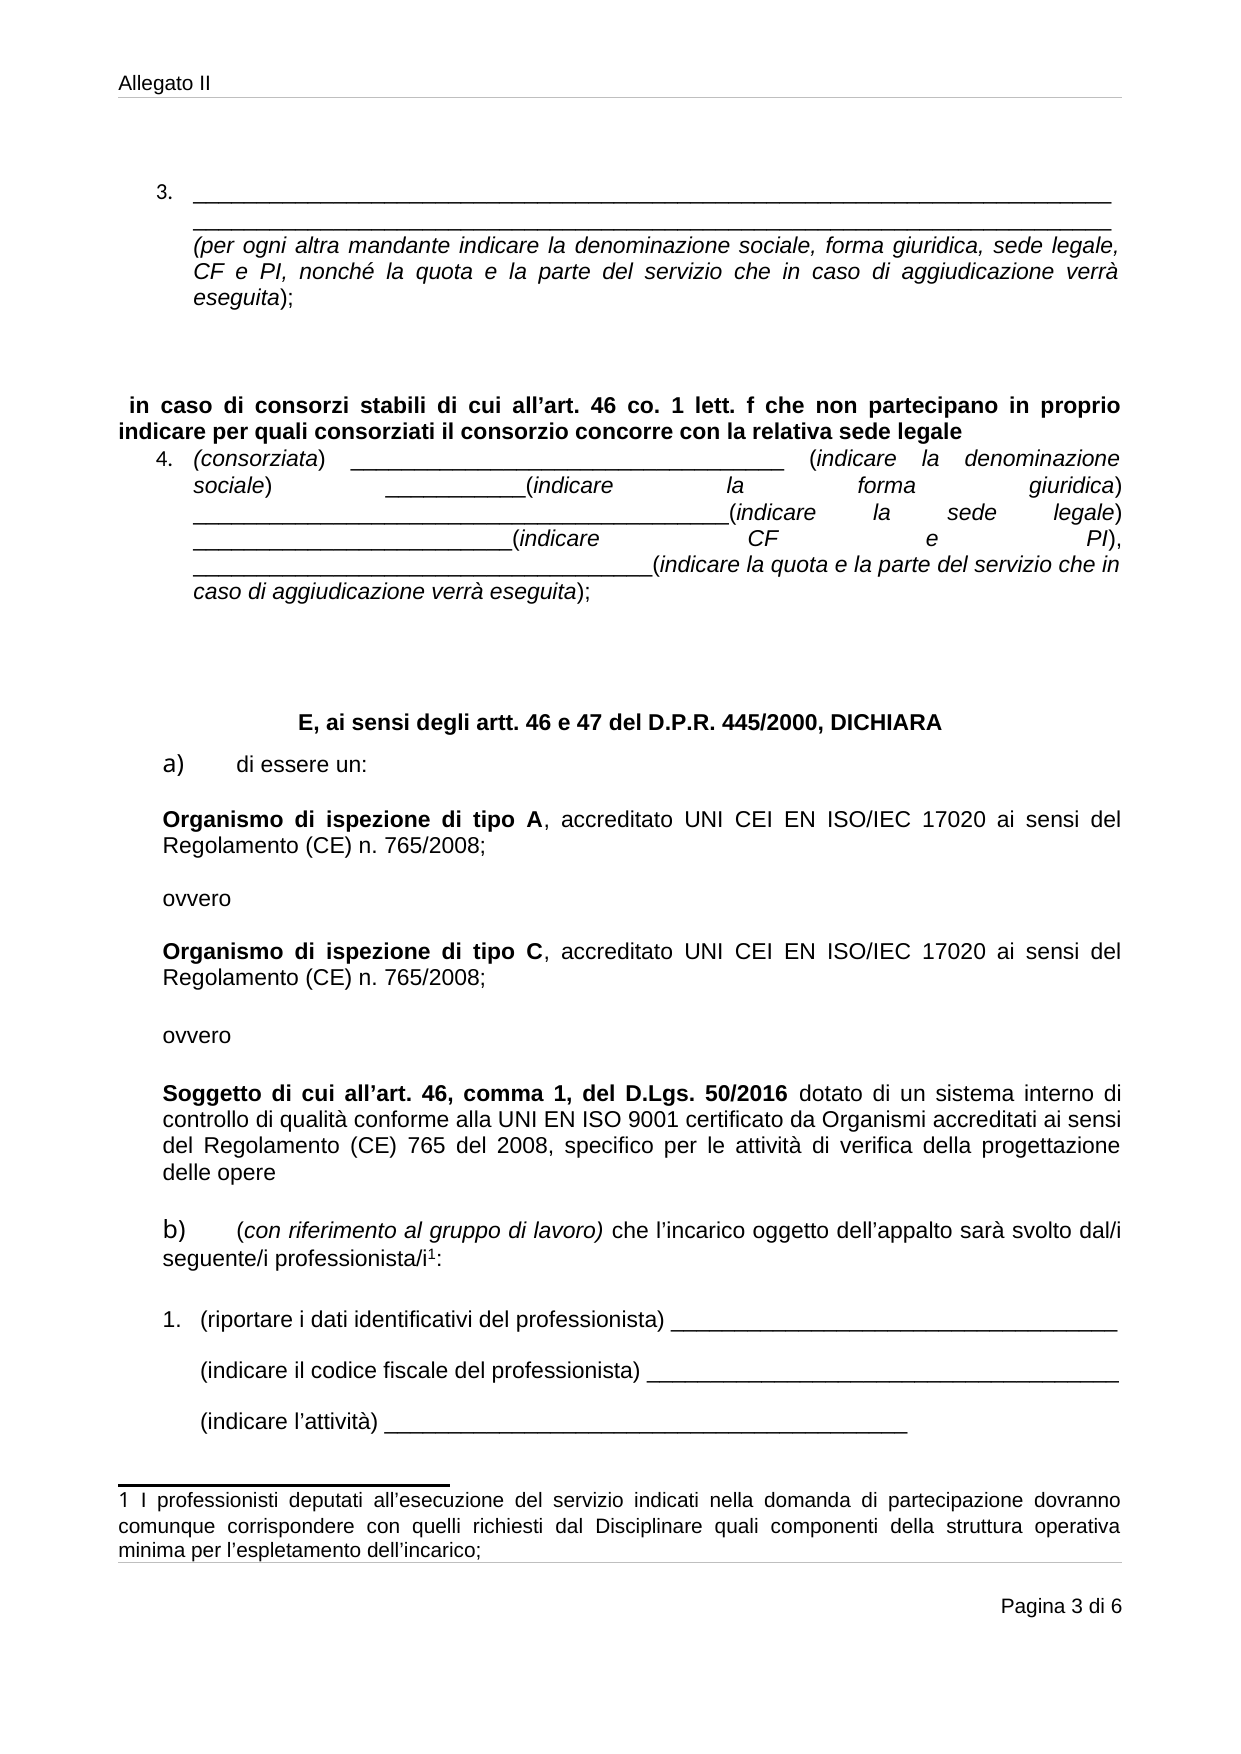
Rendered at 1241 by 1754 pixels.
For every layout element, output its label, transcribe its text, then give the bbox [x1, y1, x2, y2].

text ovvero [162, 885, 1122, 912]
list (riportare i dati identificativi del professionista) ___________________________________ [162, 1306, 1122, 1332]
text in caso di consorzi stabili di cui all’art. 46 co. 1 lett. f che non partecipano in proprio indicare per quali consorziati il consorzio concorre con la relativa sede legale [118, 392, 1122, 444]
text E, ai sensi degli artt. 46 e 47 del D.P.R. 445/2000, DICHIARA [118, 709, 1122, 735]
text (indicare il codice fiscale del professionista) _____________________________________ [200, 1357, 1122, 1383]
text Soggetto di cui all’art. 46, comma 1, del D.Lgs. 50/2016 dotato di un sistema interno di controllo di qualità conforme alla UNI EN ISO 9001 certificato da Organismi accreditati ai sensi del Regolamento (CE) 765 del 2008, specifico per le attività di verifica della progettazione delle opere [162, 1079, 1122, 1185]
text Organismo di ispezione di tipo A, accreditato UNI CEI EN ISO/IEC 17020 ai sensi del Regolamento (CE) n. 765/2008; [162, 806, 1122, 859]
list (con riferimento al gruppo di lavoro) che l’incarico oggetto dell’appalto sarà svolto dal/i seguente/i professionista/i: [162, 1211, 1122, 1272]
list I professionisti deputati all’esecuzione del servizio indicati nella domanda di partecipazione dovranno comunque corrispondere con quelli richiesti dal Disciplinare quali componenti della struttura operativa minima per l’espletamento dell’incarico; [118, 1486, 1122, 1562]
text (indicare l’attività) _________________________________________ [200, 1408, 1122, 1434]
list (consorziata) __________________________________ (indicare la denominazione sociale) ___________(indicare la forma giuridica) __________________________________________(indicare la sede legale) _________________________(indicare CF e PI), ____________________________________(indicare la quota e la parte del servizio che in caso di aggiudicazione verrà eseguita); [156, 444, 1122, 604]
text ovvero [162, 1022, 1122, 1048]
list di essere un: [162, 746, 1122, 780]
text Organismo di ispezione di tipo C, accreditato UNI CEI EN ISO/IEC 17020 ai sensi del Regolamento (CE) n. 765/2008; [162, 938, 1122, 991]
list ________________________________________________________________________________________________________________________________________________ (per ogni altra mandante indicare la denominazione sociale, forma giuridica, sede legale, CF e PI, nonché la quota e la parte del servizio che in caso di aggiudicazione verrà eseguita); [156, 177, 1122, 311]
